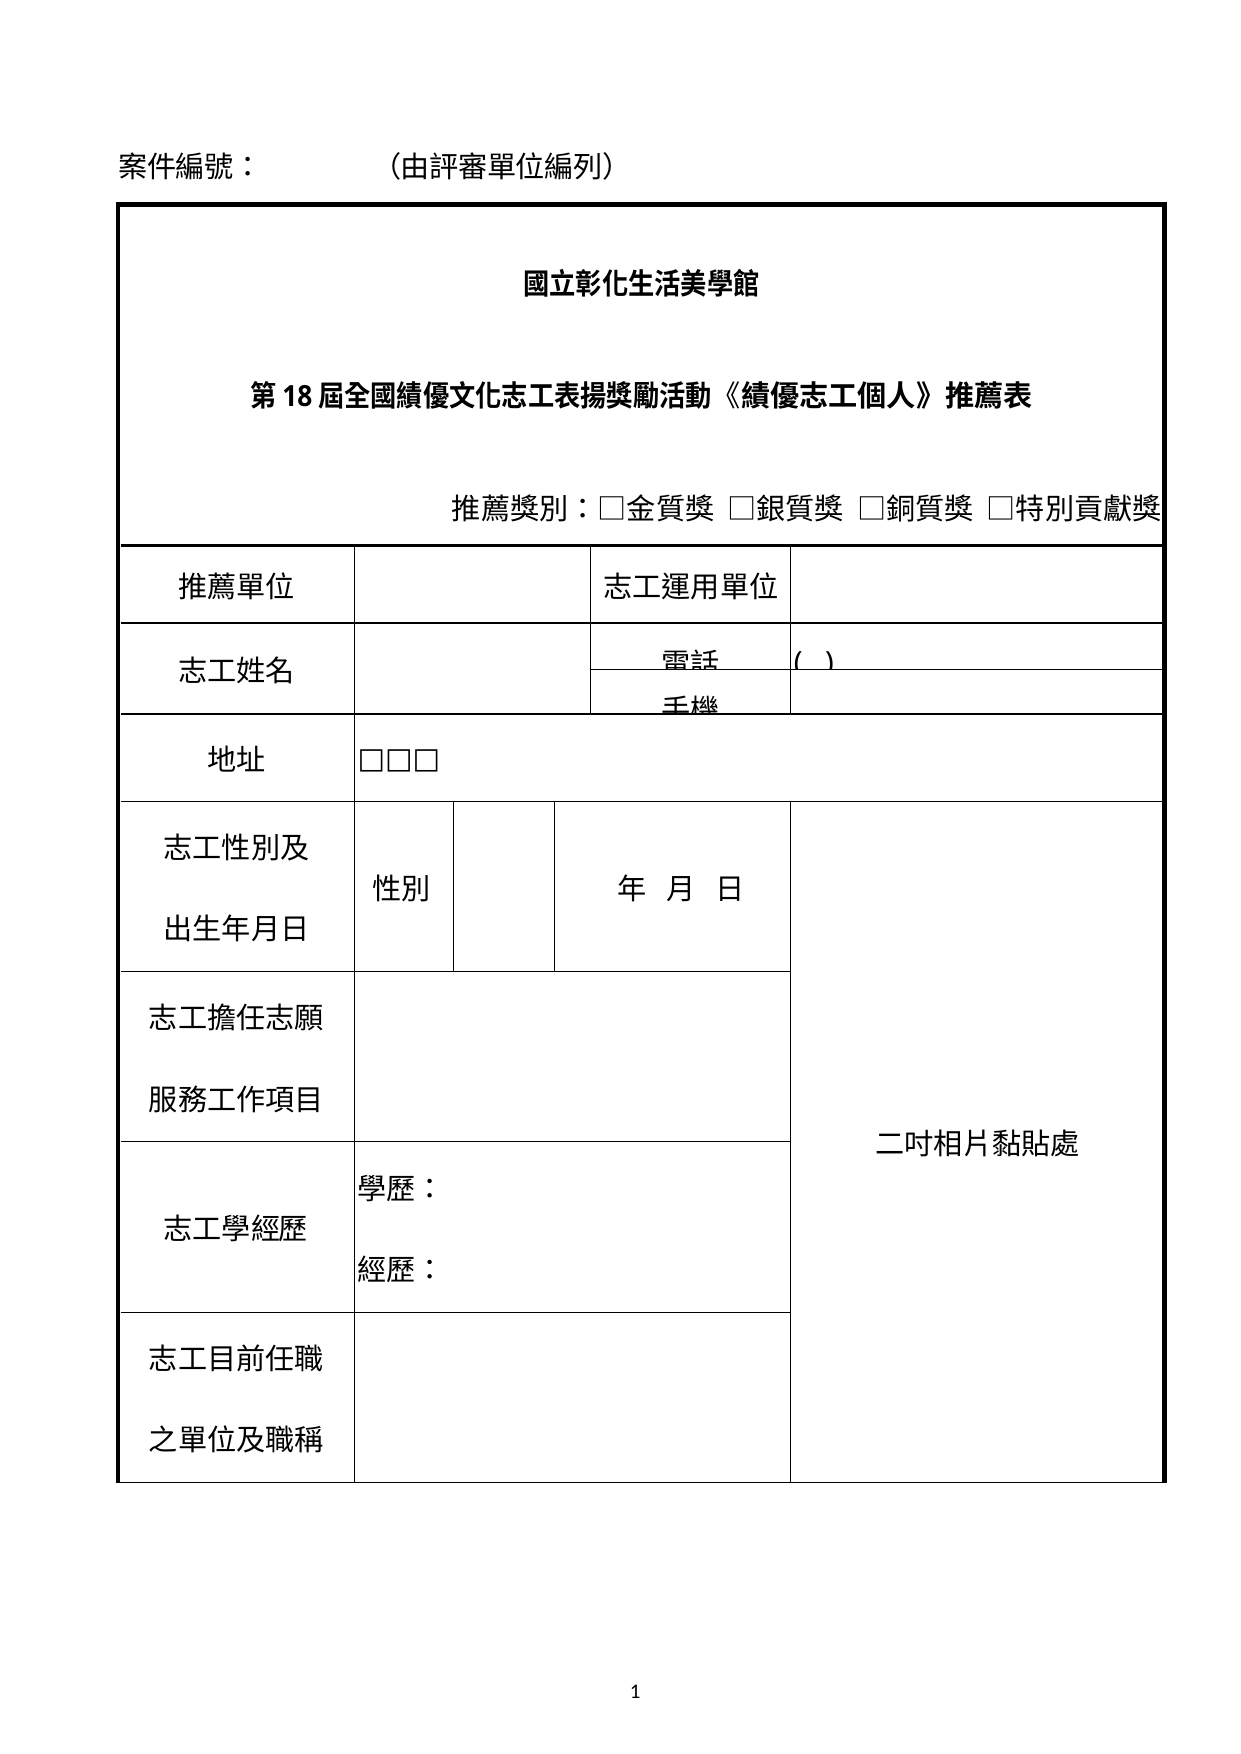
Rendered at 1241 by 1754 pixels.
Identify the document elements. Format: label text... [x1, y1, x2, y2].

text 案件編號： （由評審單位編列） [118, 127, 1152, 202]
table_cell 志工學經歷 [120, 1142, 354, 1311]
table_cell 年 月 日 [555, 802, 790, 971]
table_cell 地址 [120, 714, 354, 801]
table_cell □□□ [355, 715, 1162, 801]
table_cell [355, 972, 790, 1141]
table_cell ( ) [791, 624, 1162, 669]
table_cell 推薦單位 [120, 545, 354, 622]
table_cell [454, 802, 554, 971]
table_cell 志工姓名 [120, 623, 354, 713]
table_cell [355, 624, 590, 713]
table_cell [791, 547, 1162, 622]
table_cell 二吋相片黏貼處 [791, 802, 1162, 1482]
table_header 國立彰化生活美學館 第18屆全國績優文化志工表揚獎勵活動《績優志工個人》推薦表 推薦獎別：□金質獎 □銀質獎 □銅質獎 □特別貢獻獎 [120, 207, 1162, 544]
table_cell 志工目前任職 之單位及職稱 [120, 1313, 354, 1482]
table_cell 志工性別及 出生年月日 [120, 802, 354, 971]
table_cell 志工運用單位 [591, 547, 790, 622]
table_cell [791, 670, 1162, 713]
table_cell 性別 [355, 802, 453, 971]
table_cell 手機 [591, 670, 790, 713]
table_cell [355, 547, 590, 622]
table_cell 志工擔任志願 服務工作項目 [120, 972, 354, 1141]
table_cell 電話 [591, 624, 790, 669]
table_cell 學歷： 經歷： [355, 1142, 790, 1311]
table_cell [355, 1313, 790, 1482]
